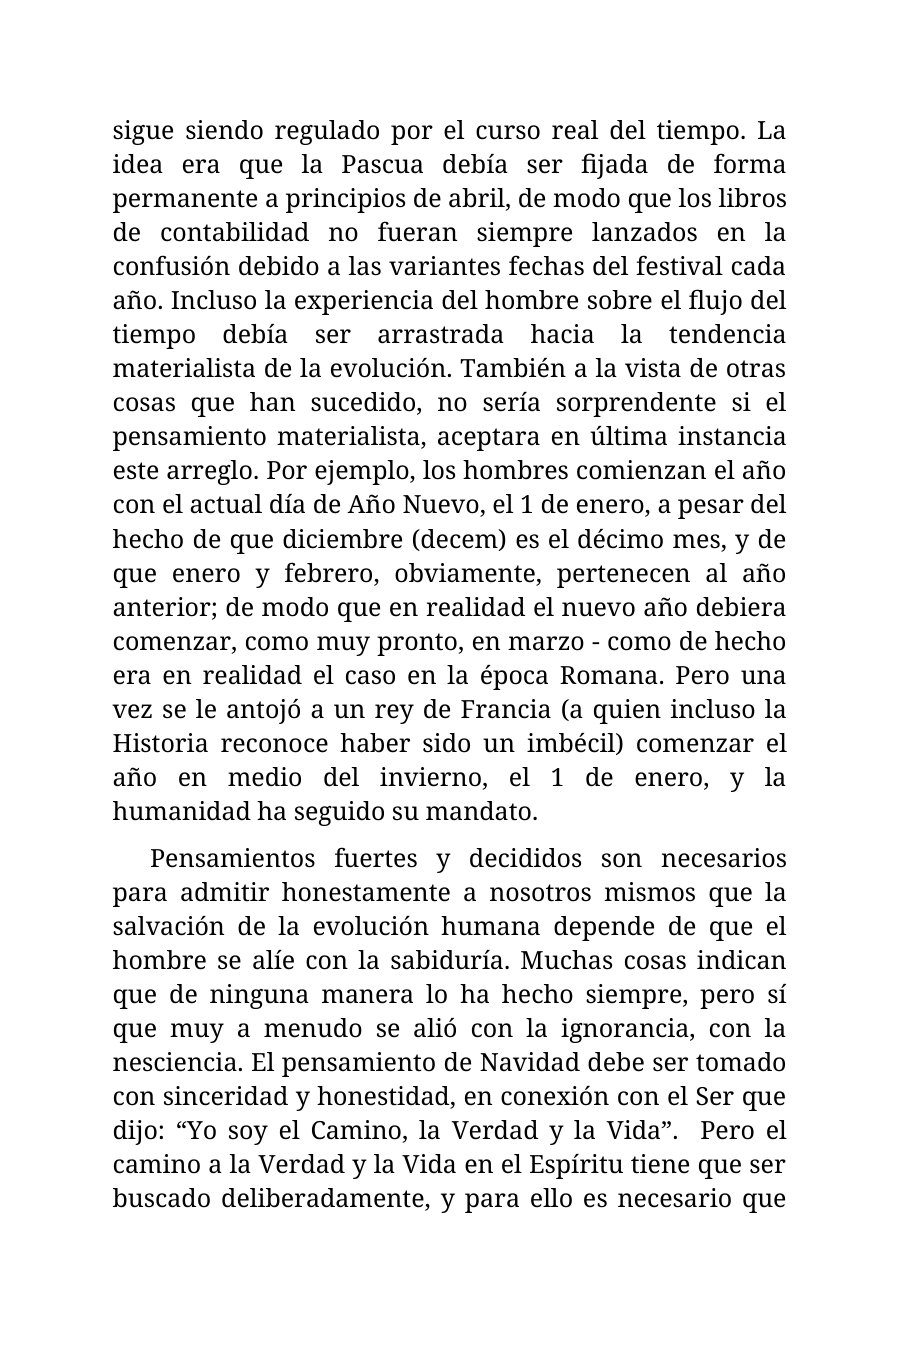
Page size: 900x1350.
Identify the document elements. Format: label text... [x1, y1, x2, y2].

text sigue siendo regulado por el curso real del tiempo. La idea era que la Pascua debía ser fijada de forma permanente a principios de abril, de modo que los libros de contabilidad no fueran siempre lanzados en la confusión debido a las variantes fechas del festival cada año. Incluso la experiencia del hombre sobre el flujo del tiempo debía ser arrastrada hacia la tendencia materialista de la evolución. También a la vista de otras cosas que han sucedido, no sería sorprendente si el pensamiento materialista, aceptara en última instancia este arreglo. Por ejemplo, los hombres comienzan el año con el actual día de Año Nuevo, el 1 de enero, a pesar del hecho de que diciembre (decem) es el décimo mes, y de que enero y febrero, obviamente, pertenecen al año anterior; de modo que en realidad el nuevo año debiera comenzar, como muy pronto, en marzo - como de hecho era en realidad el caso en la época Romana. Pero una vez se le antojó a un rey de Francia (a quien incluso la Historia reconoce haber sido un imbécil) comenzar el año en medio del invierno, el 1 de enero, y la humanidad ha seguido su mandato. [112, 112, 787, 828]
text Pensamientos fuertes y decididos son necesarios para admitir honestamente a nosotros mismos que la salvación de la evolución humana depende de que el hombre se alíe con la sabiduría. Muchas cosas indican que de ninguna manera lo ha hecho siempre, pero sí que muy a menudo se alió con la ignorancia, con la nesciencia. El pensamiento de Navidad debe ser tomado con sinceridad y honestidad, en conexión con el Ser que dijo: “Yo soy el Camino, la Verdad y la Vida”. Pero el camino a la Verdad y la Vida en el Espíritu tiene que ser buscado deliberadamente, y para ello es necesario que [112, 840, 787, 1215]
